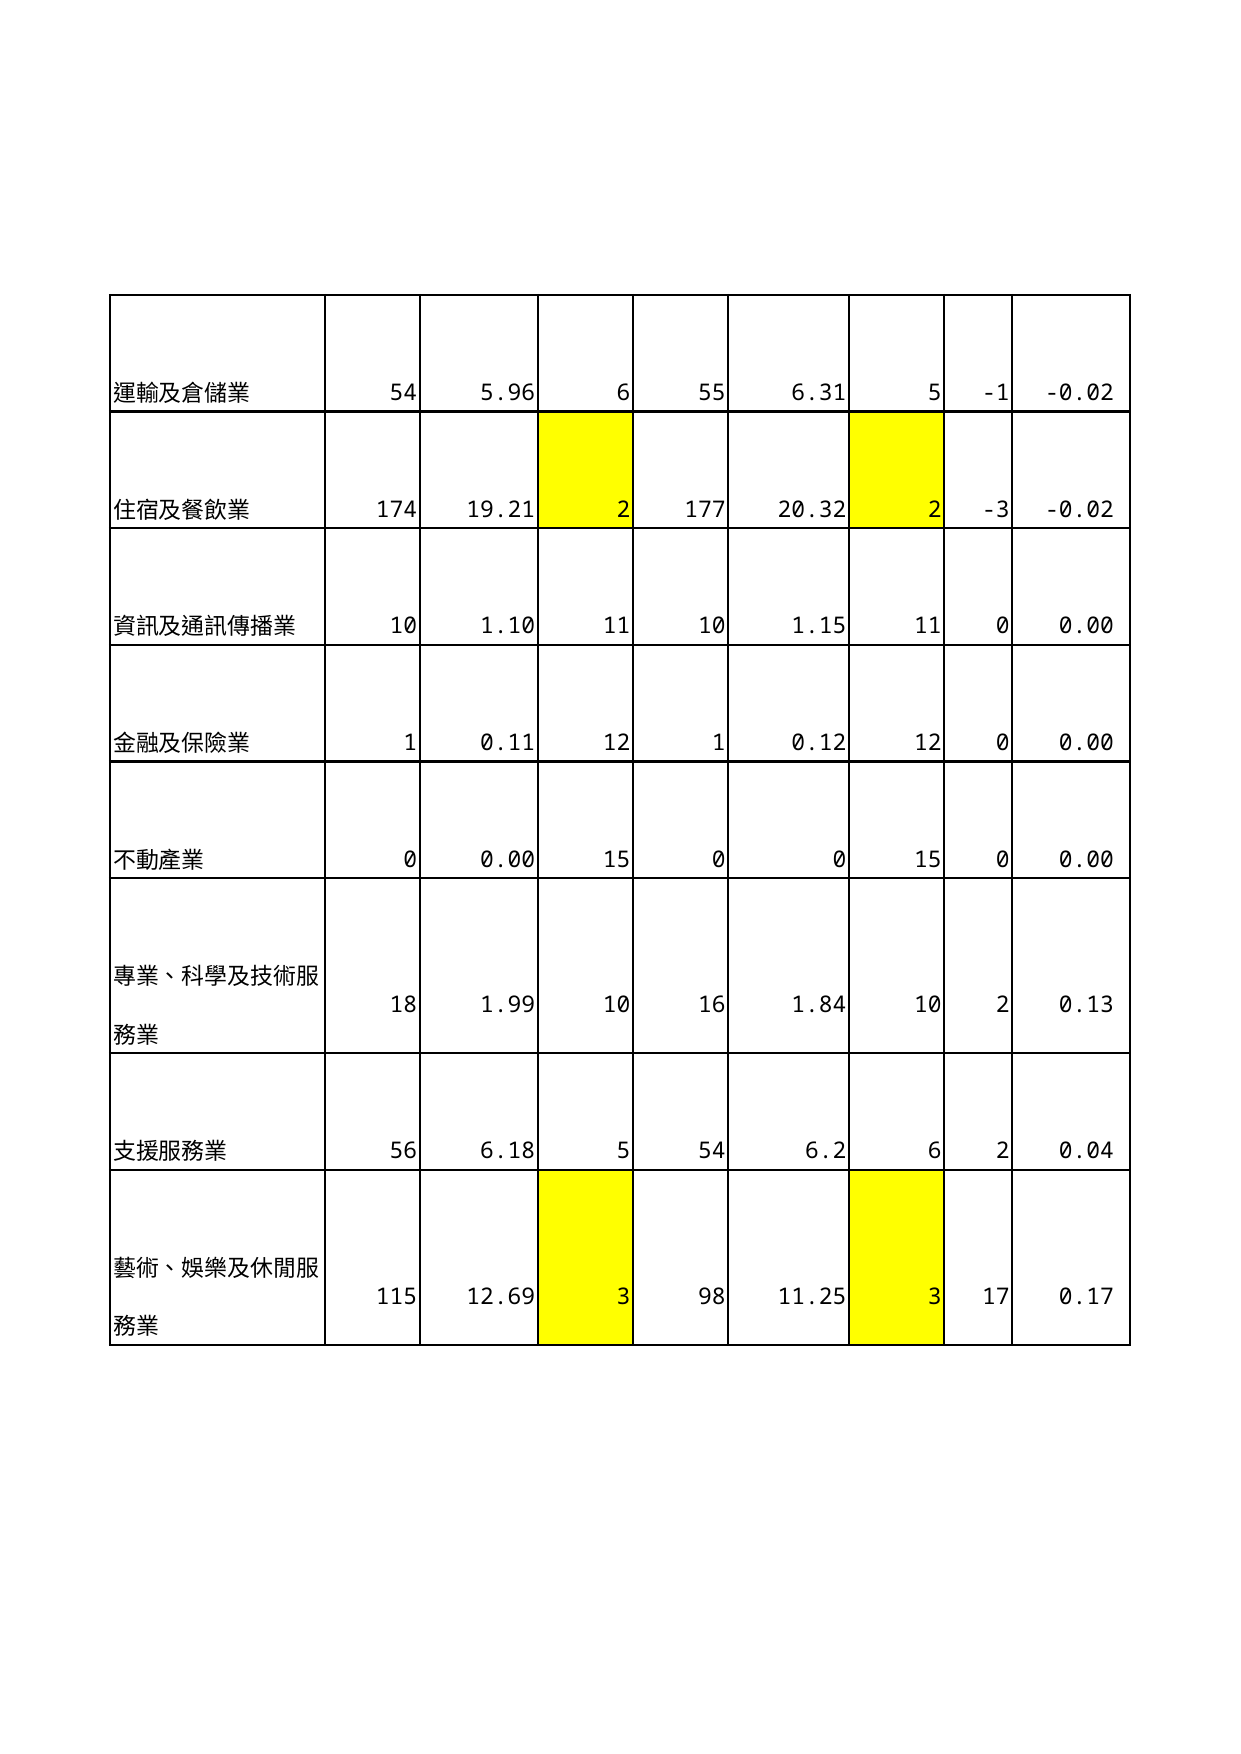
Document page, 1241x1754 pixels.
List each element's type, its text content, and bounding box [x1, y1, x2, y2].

table_cell 115 [326, 1171, 419, 1344]
table_cell 10 [850, 879, 943, 1052]
table_cell -0.02 [1013, 413, 1129, 527]
table_cell -0.02 [1013, 296, 1129, 410]
table_cell 0 [326, 763, 419, 877]
table_cell 6 [850, 1054, 943, 1169]
table_cell 1.15 [729, 529, 848, 644]
table_cell 6.31 [729, 296, 848, 410]
table_cell 0.13 [1013, 879, 1129, 1052]
table_cell 0 [729, 763, 848, 877]
table_cell 1.99 [421, 879, 537, 1052]
table_cell 0 [945, 763, 1011, 877]
table_cell 1.10 [421, 529, 537, 644]
table_cell 20.32 [729, 413, 848, 527]
table_cell 藝術、娛樂及休閒服務業 [111, 1171, 324, 1344]
table_cell 12.69 [421, 1171, 537, 1344]
table_cell 16 [634, 879, 727, 1052]
table_cell 15 [850, 763, 943, 877]
table_cell 1 [326, 646, 419, 760]
table_cell 0.17 [1013, 1171, 1129, 1344]
table_cell -3 [945, 413, 1011, 527]
table_cell 支援服務業 [111, 1054, 324, 1169]
table_cell 11 [850, 529, 943, 644]
table_cell 55 [634, 296, 727, 410]
table_cell 2 [539, 413, 632, 527]
table_cell 0.12 [729, 646, 848, 760]
table_cell 0.04 [1013, 1054, 1129, 1169]
table_cell 98 [634, 1171, 727, 1344]
table_cell -1 [945, 296, 1011, 410]
table_cell 12 [850, 646, 943, 760]
table_cell 12 [539, 646, 632, 760]
table_cell 專業、科學及技術服務業 [111, 879, 324, 1052]
table_cell 不動產業 [111, 763, 324, 877]
table_cell 11 [539, 529, 632, 644]
table_cell 住宿及餐飲業 [111, 413, 324, 527]
table_cell 運輸及倉儲業 [111, 296, 324, 410]
table_cell 1 [634, 646, 727, 760]
table_cell 19.21 [421, 413, 537, 527]
table_cell 10 [326, 529, 419, 644]
table_cell 金融及保險業 [111, 646, 324, 760]
table_cell 18 [326, 879, 419, 1052]
table_cell 177 [634, 413, 727, 527]
table_cell 15 [539, 763, 632, 877]
table_cell 2 [850, 413, 943, 527]
table_cell 174 [326, 413, 419, 527]
table_cell 0.00 [1013, 529, 1129, 644]
table_cell 5 [850, 296, 943, 410]
table_cell 2 [945, 879, 1011, 1052]
table_cell 0 [945, 646, 1011, 760]
table_cell 5 [539, 1054, 632, 1169]
table_cell 資訊及通訊傳播業 [111, 529, 324, 644]
table_cell 11.25 [729, 1171, 848, 1344]
table_cell 10 [634, 529, 727, 644]
table_cell 2 [945, 1054, 1011, 1169]
table_cell 54 [634, 1054, 727, 1169]
table_cell 0.00 [421, 763, 537, 877]
table_cell 17 [945, 1171, 1011, 1344]
table_cell 0.11 [421, 646, 537, 760]
table_cell 0 [945, 529, 1011, 644]
table_cell 56 [326, 1054, 419, 1169]
table_cell 6 [539, 296, 632, 410]
table_cell 0 [634, 763, 727, 877]
table_cell 0.00 [1013, 646, 1129, 760]
table_cell 6.18 [421, 1054, 537, 1169]
table_cell 54 [326, 296, 419, 410]
table_cell 3 [539, 1171, 632, 1344]
table_cell 0.00 [1013, 763, 1129, 877]
table_cell 6.2 [729, 1054, 848, 1169]
table_cell 10 [539, 879, 632, 1052]
table_cell 1.84 [729, 879, 848, 1052]
table_cell 5.96 [421, 296, 537, 410]
table_cell 3 [850, 1171, 943, 1344]
